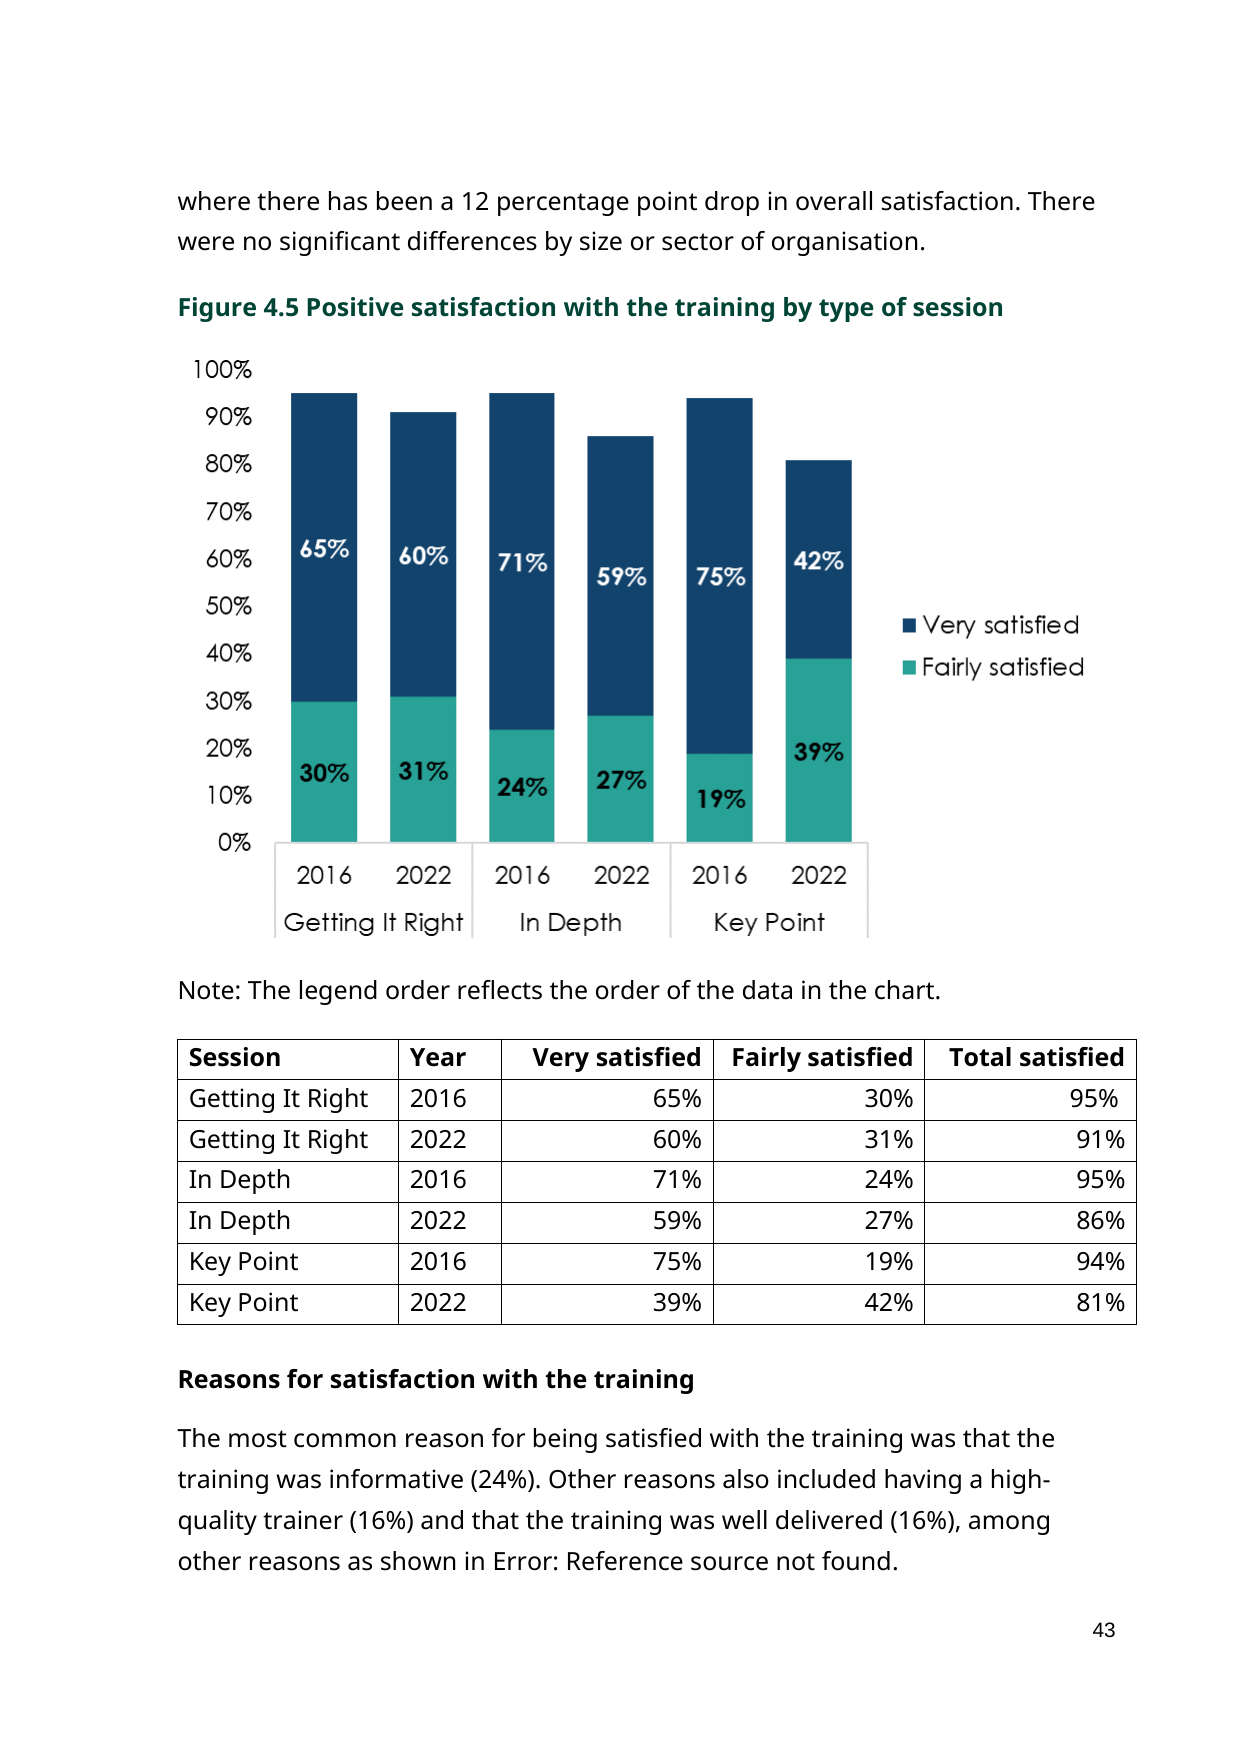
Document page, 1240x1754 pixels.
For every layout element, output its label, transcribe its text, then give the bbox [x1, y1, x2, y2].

table_header Session [178, 1040, 398, 1079]
table_cell 71% [502, 1162, 713, 1202]
table_cell 59% [502, 1203, 713, 1243]
text Note: The legend order reflects the order of the data in the chart. [177, 973, 1115, 1007]
table_cell 75% [502, 1244, 713, 1283]
table_cell 31% [714, 1121, 924, 1161]
table_cell 2022 [399, 1121, 501, 1161]
table_cell 91% [925, 1121, 1136, 1161]
table_cell Key Point [178, 1285, 398, 1324]
table_cell 27% [714, 1203, 924, 1243]
table_cell 95% [925, 1162, 1136, 1202]
table_cell 2022 [399, 1285, 501, 1324]
table_cell 24% [714, 1162, 924, 1202]
table_cell 81% [925, 1285, 1136, 1324]
table_header Year [399, 1040, 501, 1079]
table_cell 60% [502, 1121, 713, 1161]
subtitle Reasons for satisfaction with the training [177, 1362, 1115, 1396]
table_cell 2016 [399, 1162, 501, 1202]
table_cell 42% [714, 1285, 924, 1324]
table_cell 2022 [399, 1203, 501, 1243]
table_header Total satisfied [925, 1040, 1136, 1079]
text The most common reason for being satisfied with the training was that the training was informative (24%). Other reasons also included having a high-quality trainer (16%) and that the training was well delivered (16%), among other reasons as shown in Figure 4.6. [177, 1421, 1115, 1577]
table_cell 65% [502, 1080, 713, 1120]
table_cell 95% [925, 1080, 1136, 1120]
table_cell Getting It Right [178, 1121, 398, 1161]
table_cell 2016 [399, 1244, 501, 1283]
table_cell 94% [925, 1244, 1136, 1283]
table_cell 19% [714, 1244, 924, 1283]
text Figure 4.5 Positive satisfaction with the training by type of session [177, 290, 1115, 324]
table_cell Getting It Right [178, 1080, 398, 1120]
table_cell In Depth [178, 1162, 398, 1202]
text where there has been a 12 percentage point drop in overall satisfaction. There were no significant differences by size or sector of organisation. [177, 183, 1115, 258]
table_cell 30% [714, 1080, 924, 1120]
table_header Very satisfied [502, 1040, 713, 1079]
table_cell 2016 [399, 1080, 501, 1120]
table_cell 39% [502, 1285, 713, 1324]
table_header Fairly satisfied [714, 1040, 924, 1079]
table_cell 86% [925, 1203, 1136, 1243]
table_cell Key Point [178, 1244, 398, 1283]
table_cell In Depth [178, 1203, 398, 1243]
